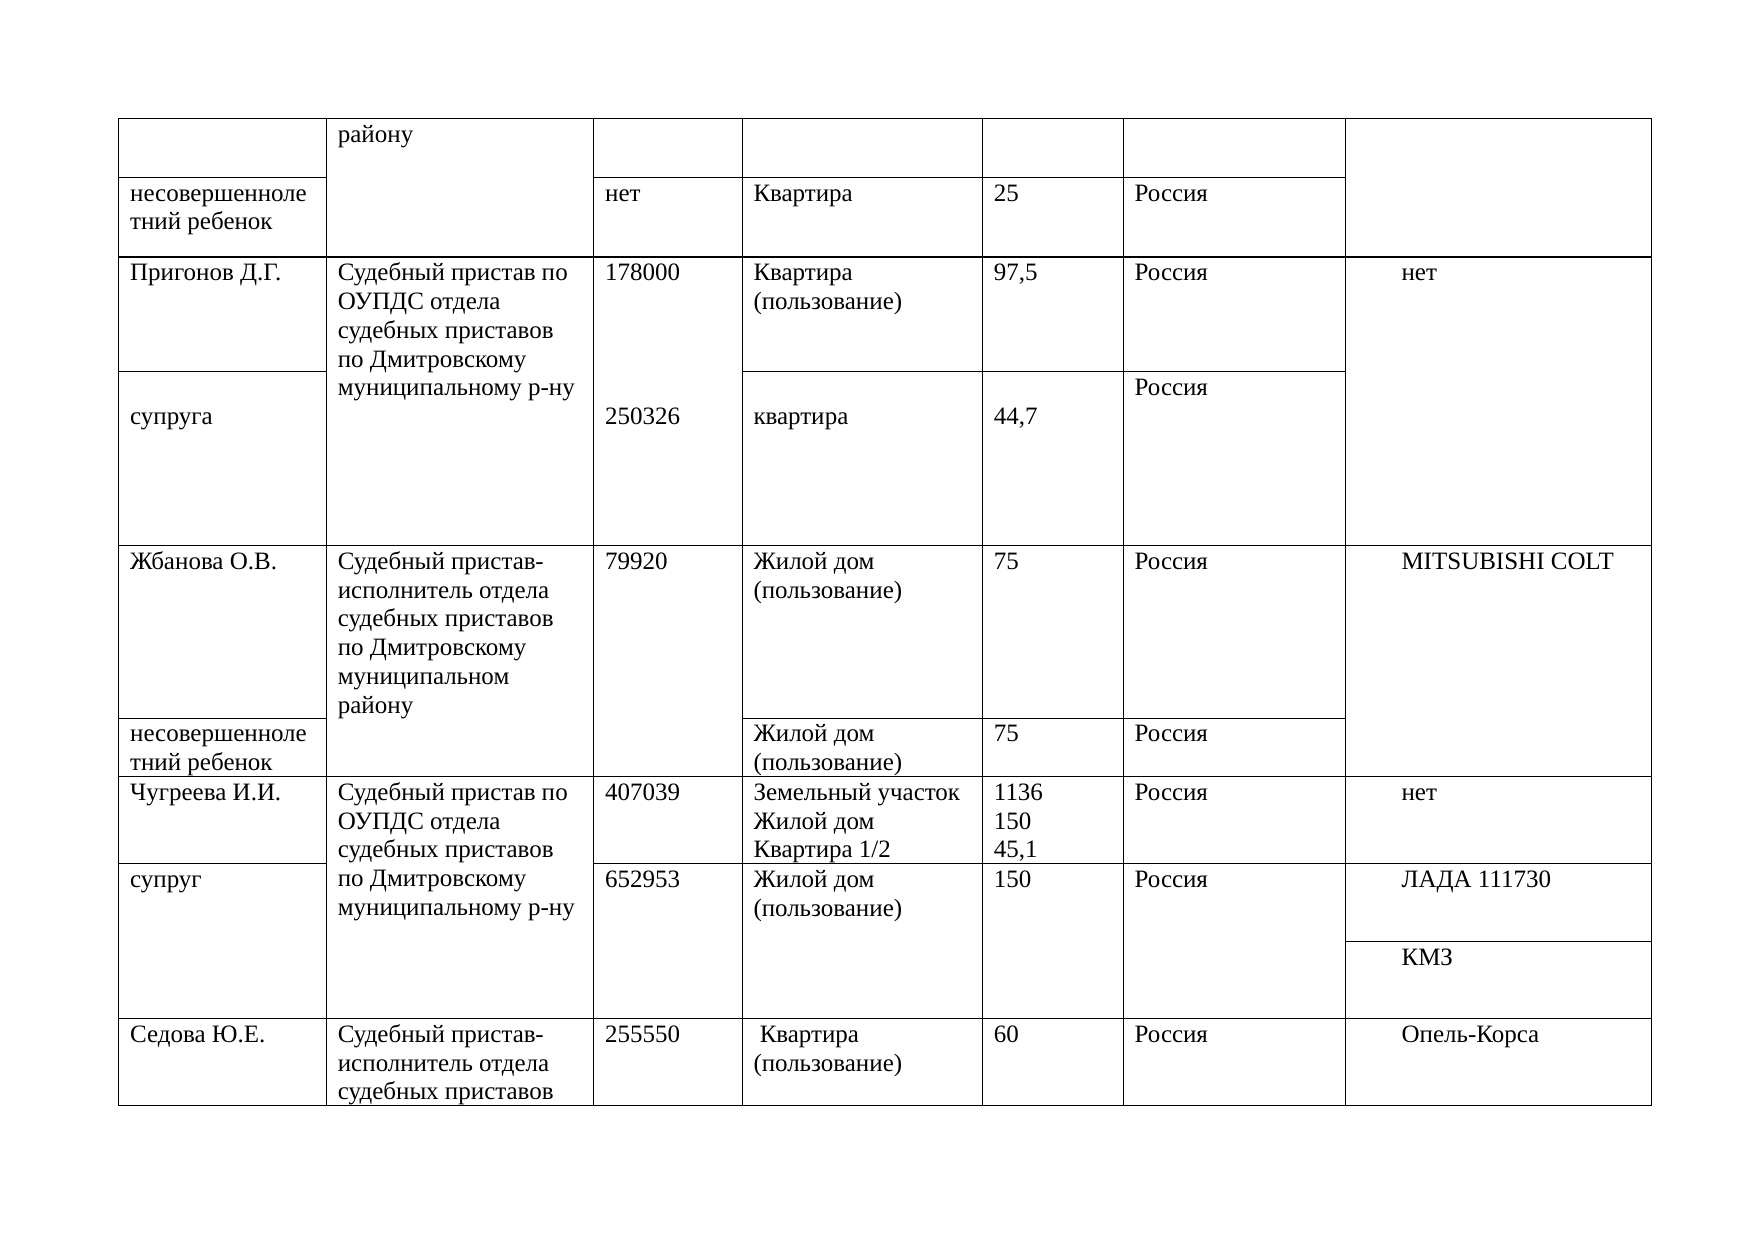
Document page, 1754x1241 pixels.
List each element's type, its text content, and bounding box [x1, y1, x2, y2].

table_cell Судебный пристав-исполнитель отдела судебных приставов [327, 1019, 593, 1105]
table_cell Судебный пристав по ОУПДС отдела судебных приставов по Дмитровскому муниципальному р-ну [327, 777, 593, 1018]
table_cell 652953 [594, 864, 742, 1018]
table_cell Россия [1124, 546, 1345, 717]
table_cell Опель-Корса [1346, 1019, 1651, 1105]
table_cell Земельный участок Жилой дом Квартира 1/2 [743, 777, 982, 863]
table_cell КМЗ [1346, 942, 1651, 1018]
table_cell району [327, 119, 593, 256]
table_cell 25 [983, 178, 1123, 256]
table_cell 75 [983, 719, 1123, 776]
table_cell ЛАДА 111730 [1346, 864, 1651, 941]
table_cell 1136 150 45,1 [983, 777, 1123, 863]
table_cell Жбанова О.В. [119, 546, 326, 717]
table_cell 44,7 [983, 372, 1123, 545]
table_cell Судебный пристав-исполнитель отдела судебных приставов по Дмитровскому муниципальном району [327, 546, 593, 776]
table_cell Чугреева И.И. [119, 777, 326, 863]
table_cell 178000 250326 [594, 258, 742, 545]
table_cell несовершеннолетний ребенок [119, 178, 326, 256]
table_cell 79920 [594, 546, 742, 776]
table_cell [1124, 119, 1345, 177]
table_cell Россия [1124, 178, 1345, 256]
table_cell Россия [1124, 372, 1345, 545]
table_cell 97,5 [983, 258, 1123, 371]
table_cell Россия [1124, 777, 1345, 863]
table_cell [594, 119, 742, 177]
table_cell Судебный пристав по ОУПДС отдела судебных приставов по Дмитровскому муниципальному р-ну [327, 258, 593, 545]
table_cell Седова Ю.Е. [119, 1019, 326, 1105]
table_cell Россия [1124, 719, 1345, 776]
table_cell Россия [1124, 1019, 1345, 1105]
table_cell 60 [983, 1019, 1123, 1105]
table_cell Жилой дом (пользование) [743, 546, 982, 717]
table_cell 150 [983, 864, 1123, 1018]
table_cell [743, 119, 982, 177]
table_cell Квартира (пользование) [743, 258, 982, 371]
table_cell Россия [1124, 258, 1345, 371]
table_cell Квартира (пользование) [743, 1019, 982, 1105]
table_cell супруга [119, 372, 326, 545]
table_cell MITSUBISHI COLT [1346, 546, 1651, 776]
table_cell супруг [119, 864, 326, 1018]
table_cell 255550 [594, 1019, 742, 1105]
table_cell нет [594, 178, 742, 256]
table_cell 407039 [594, 777, 742, 863]
table_cell 45,8 [983, 119, 1123, 177]
table_cell квартира [743, 372, 982, 545]
table_cell несовершеннолетний ребенок [119, 719, 326, 776]
table_cell Жилой дом (пользование) [743, 719, 982, 776]
table_cell Россия [1124, 864, 1345, 1018]
table_cell Квартира [743, 178, 982, 256]
table_cell нет [1346, 258, 1651, 545]
table_cell Жилой дом (пользование) [743, 864, 982, 1018]
table_cell нет [1346, 777, 1651, 863]
table_cell [1346, 119, 1651, 256]
table_cell [119, 119, 326, 177]
table_cell 75 [983, 546, 1123, 717]
table_cell Пригонов Д.Г. [119, 258, 326, 371]
